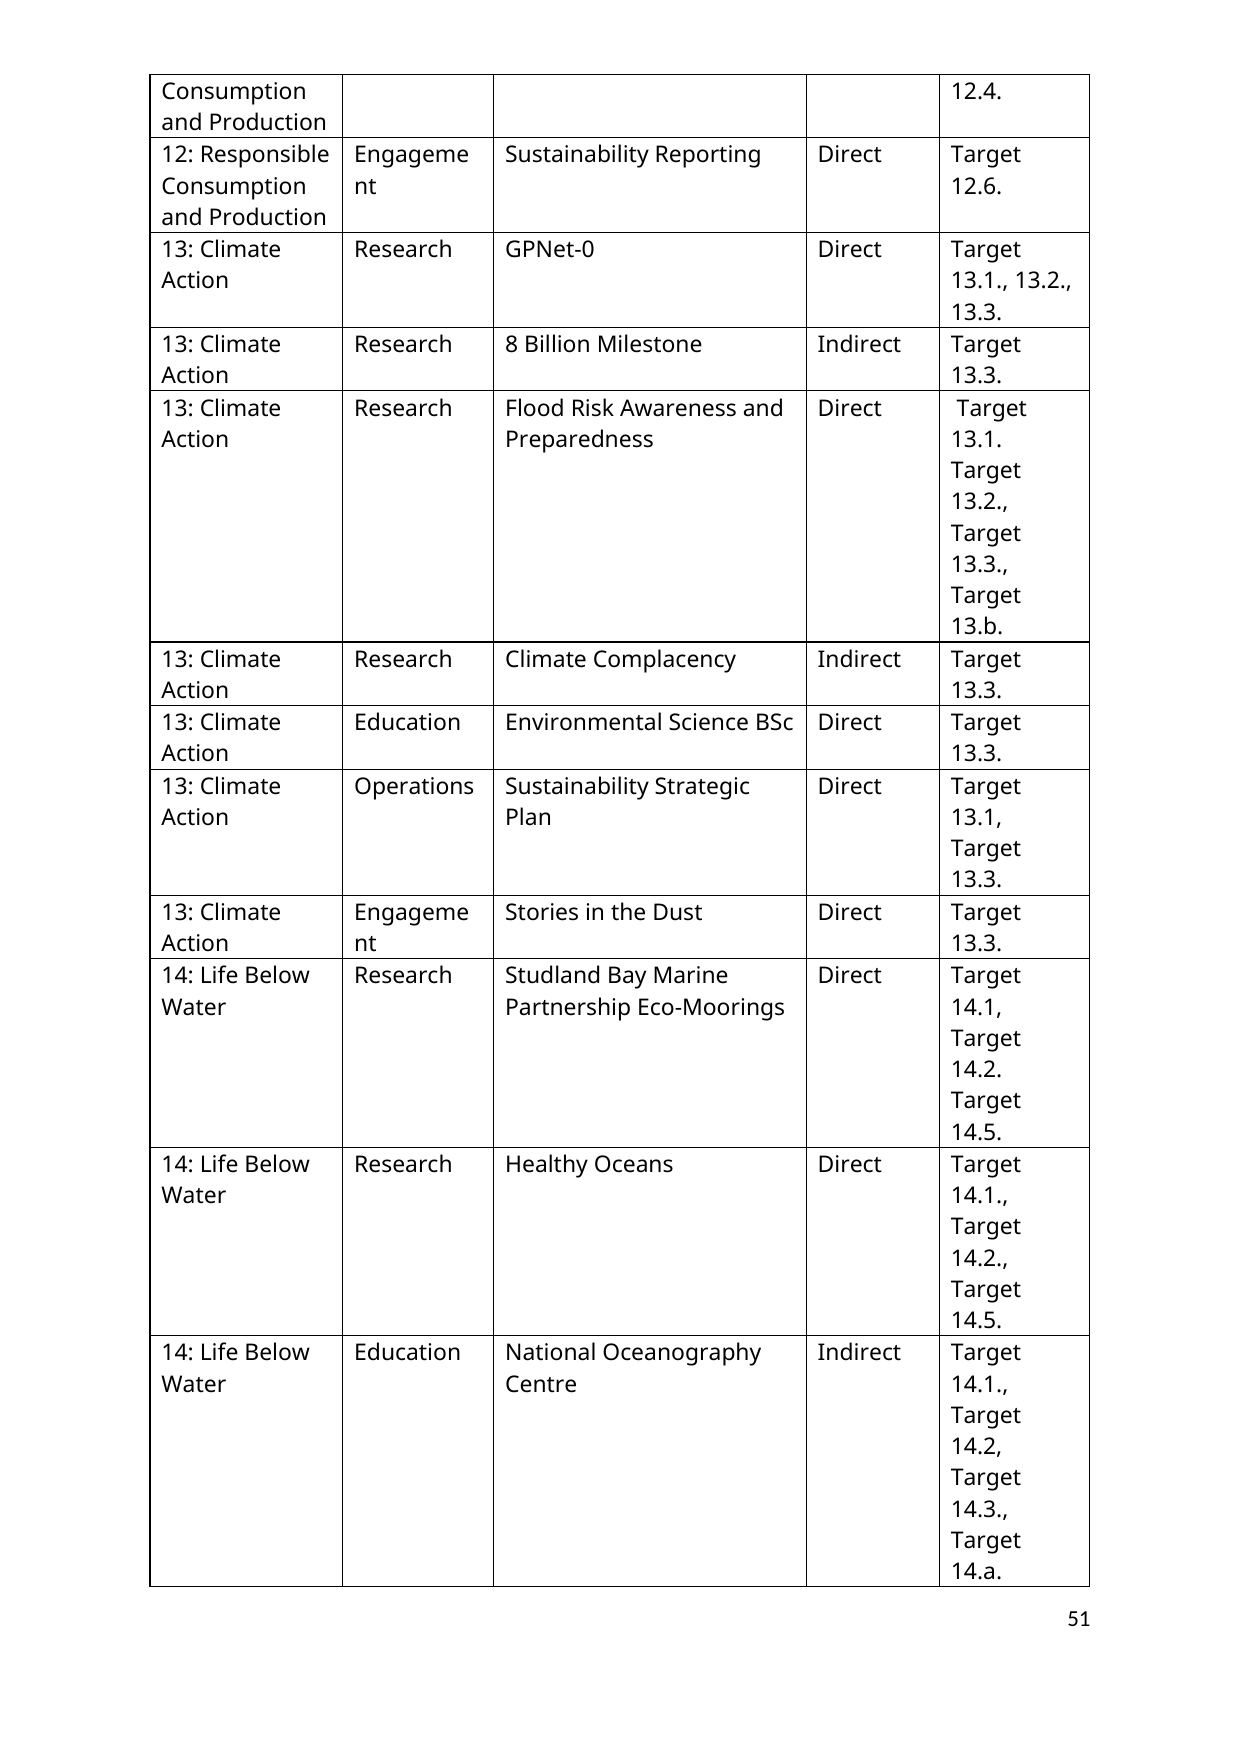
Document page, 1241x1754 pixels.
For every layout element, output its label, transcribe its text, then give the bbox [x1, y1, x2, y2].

table_cell [807, 75, 939, 137]
table_cell Target 13.3. [940, 643, 1089, 705]
table_cell Sustainability Strategic Plan [494, 770, 806, 894]
table_cell Climate Complacency [494, 643, 806, 705]
table_cell Research [343, 233, 493, 327]
table_cell 14: Life Below Water [151, 1336, 342, 1586]
table_cell Indirect [807, 1336, 939, 1586]
table_cell Direct [807, 391, 939, 641]
table_cell Stories in the Dust [494, 896, 806, 958]
table_cell Indirect [807, 328, 939, 390]
table_cell Target 14.1., Target 14.2., Target 14.5. [940, 1148, 1089, 1335]
table_cell Indirect [807, 643, 939, 705]
table_cell 13: Climate Action [151, 770, 342, 894]
table_cell 13: Climate Action [151, 233, 342, 327]
table_cell 13: Climate Action [151, 328, 342, 390]
table_cell Target 13.1. Target 13.2., Target 13.3., Target 13.b. [940, 391, 1089, 641]
table_cell Sustainability Reporting [494, 138, 806, 232]
table_cell [343, 75, 493, 137]
table_cell Direct [807, 770, 939, 894]
table_cell 8 Billion Milestone [494, 328, 806, 390]
table_cell Education [343, 706, 493, 768]
table_cell GPNet-0 [494, 233, 806, 327]
table_cell Direct [807, 1148, 939, 1335]
table_cell 13: Climate Action [151, 706, 342, 768]
table_cell Flood Risk Awareness and Preparedness [494, 391, 806, 641]
table_cell Research [343, 1148, 493, 1335]
table_cell Engagement [343, 896, 493, 958]
table_cell 12.4. [940, 75, 1089, 137]
table_cell Target 13.1., 13.2., 13.3. [940, 233, 1089, 327]
table_cell Target 14.1., Target 14.2, Target 14.3., Target 14.a. [940, 1336, 1089, 1586]
table_cell Target 13.3. [940, 328, 1089, 390]
table_cell Healthy Oceans [494, 1148, 806, 1335]
table_cell Consumption and Production [151, 75, 342, 137]
table_cell Direct [807, 896, 939, 958]
table_cell 13: Climate Action [151, 643, 342, 705]
table_cell 12: Responsible Consumption and Production [151, 138, 342, 232]
table_cell Target 13.3. [940, 896, 1089, 958]
table_cell 14: Life Below Water [151, 959, 342, 1147]
table_cell 13: Climate Action [151, 391, 342, 641]
table_cell Target 12.6. [940, 138, 1089, 232]
table_cell Direct [807, 233, 939, 327]
table_cell Direct [807, 959, 939, 1147]
table_cell [494, 75, 806, 137]
table_cell National Oceanography Centre [494, 1336, 806, 1586]
table_cell Studland Bay Marine Partnership Eco-Moorings [494, 959, 806, 1147]
table_cell Engagement [343, 138, 493, 232]
table_cell Environmental Science BSc [494, 706, 806, 768]
table_cell Direct [807, 706, 939, 768]
table_cell Research [343, 643, 493, 705]
table_cell Direct [807, 138, 939, 232]
table_cell Research [343, 328, 493, 390]
table_cell Target 13.1, Target 13.3. [940, 770, 1089, 894]
table_cell Operations [343, 770, 493, 894]
table_cell Research [343, 959, 493, 1147]
table_cell Research [343, 391, 493, 641]
table_cell 14: Life Below Water [151, 1148, 342, 1335]
table_cell Target 14.1, Target 14.2. Target 14.5. [940, 959, 1089, 1147]
table_cell 13: Climate Action [151, 896, 342, 958]
table_cell Education [343, 1336, 493, 1586]
table_cell Target 13.3. [940, 706, 1089, 768]
